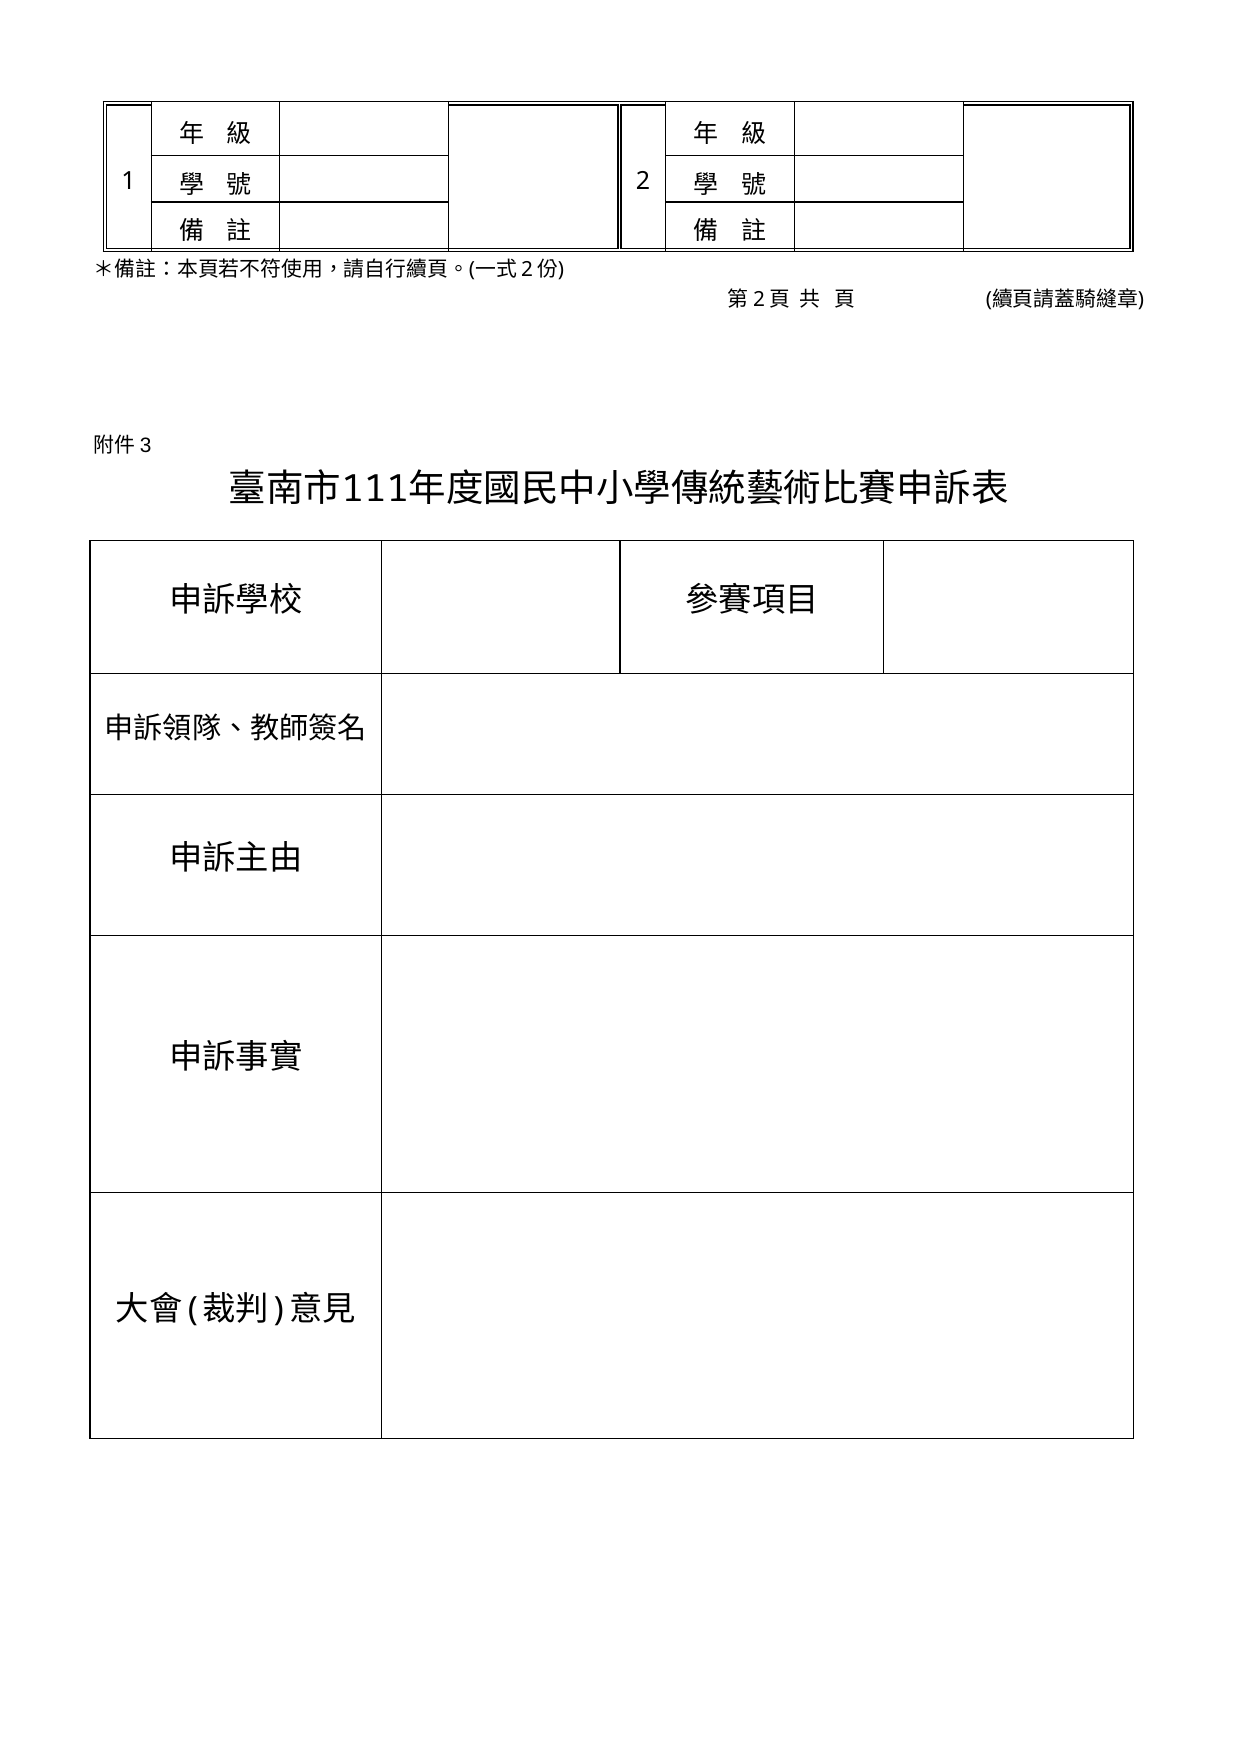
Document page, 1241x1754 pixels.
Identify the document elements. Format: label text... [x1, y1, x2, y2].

text ＊備註：本頁若不符使用，請自行續頁。(一式2份) [94, 252, 1144, 283]
table_header [382, 541, 619, 673]
table_cell [795, 102, 963, 155]
table_cell 學 號 [152, 156, 279, 201]
table_header [884, 541, 1133, 673]
table_cell 學 號 [666, 156, 794, 201]
table_cell [382, 674, 1133, 794]
table_cell 備 註 [666, 203, 794, 248]
table_cell 申訴事實 [91, 936, 381, 1192]
table_cell [449, 106, 617, 248]
table_cell 申訴主由 [91, 795, 381, 935]
table_cell [382, 795, 1133, 935]
table_cell [382, 936, 1133, 1192]
table_cell [280, 203, 448, 248]
table_cell 年 級 [152, 102, 279, 155]
table_header 參賽項目 [621, 541, 883, 673]
table_cell [795, 156, 963, 201]
table_cell 備 註 [152, 203, 279, 248]
table_header 申訴學校 [91, 541, 381, 673]
table_cell [964, 106, 1129, 248]
table_cell 2 [622, 106, 665, 248]
text 第 2頁 共 頁 (續頁請蓋騎縫章) [94, 283, 1144, 313]
table_cell [382, 1193, 1133, 1437]
table_cell [795, 203, 963, 248]
table_cell [280, 102, 448, 155]
text 臺南市111年度國民中小學傳統藝術比賽申訴表 [94, 458, 1144, 513]
table_cell 大會(裁判)意見 [91, 1193, 381, 1437]
table_cell [280, 156, 448, 201]
text 附件3 [94, 428, 1144, 458]
table_cell 1 [107, 106, 151, 248]
table_cell 年 級 [666, 102, 794, 155]
table_cell 申訴領隊、教師簽名 [91, 674, 381, 794]
